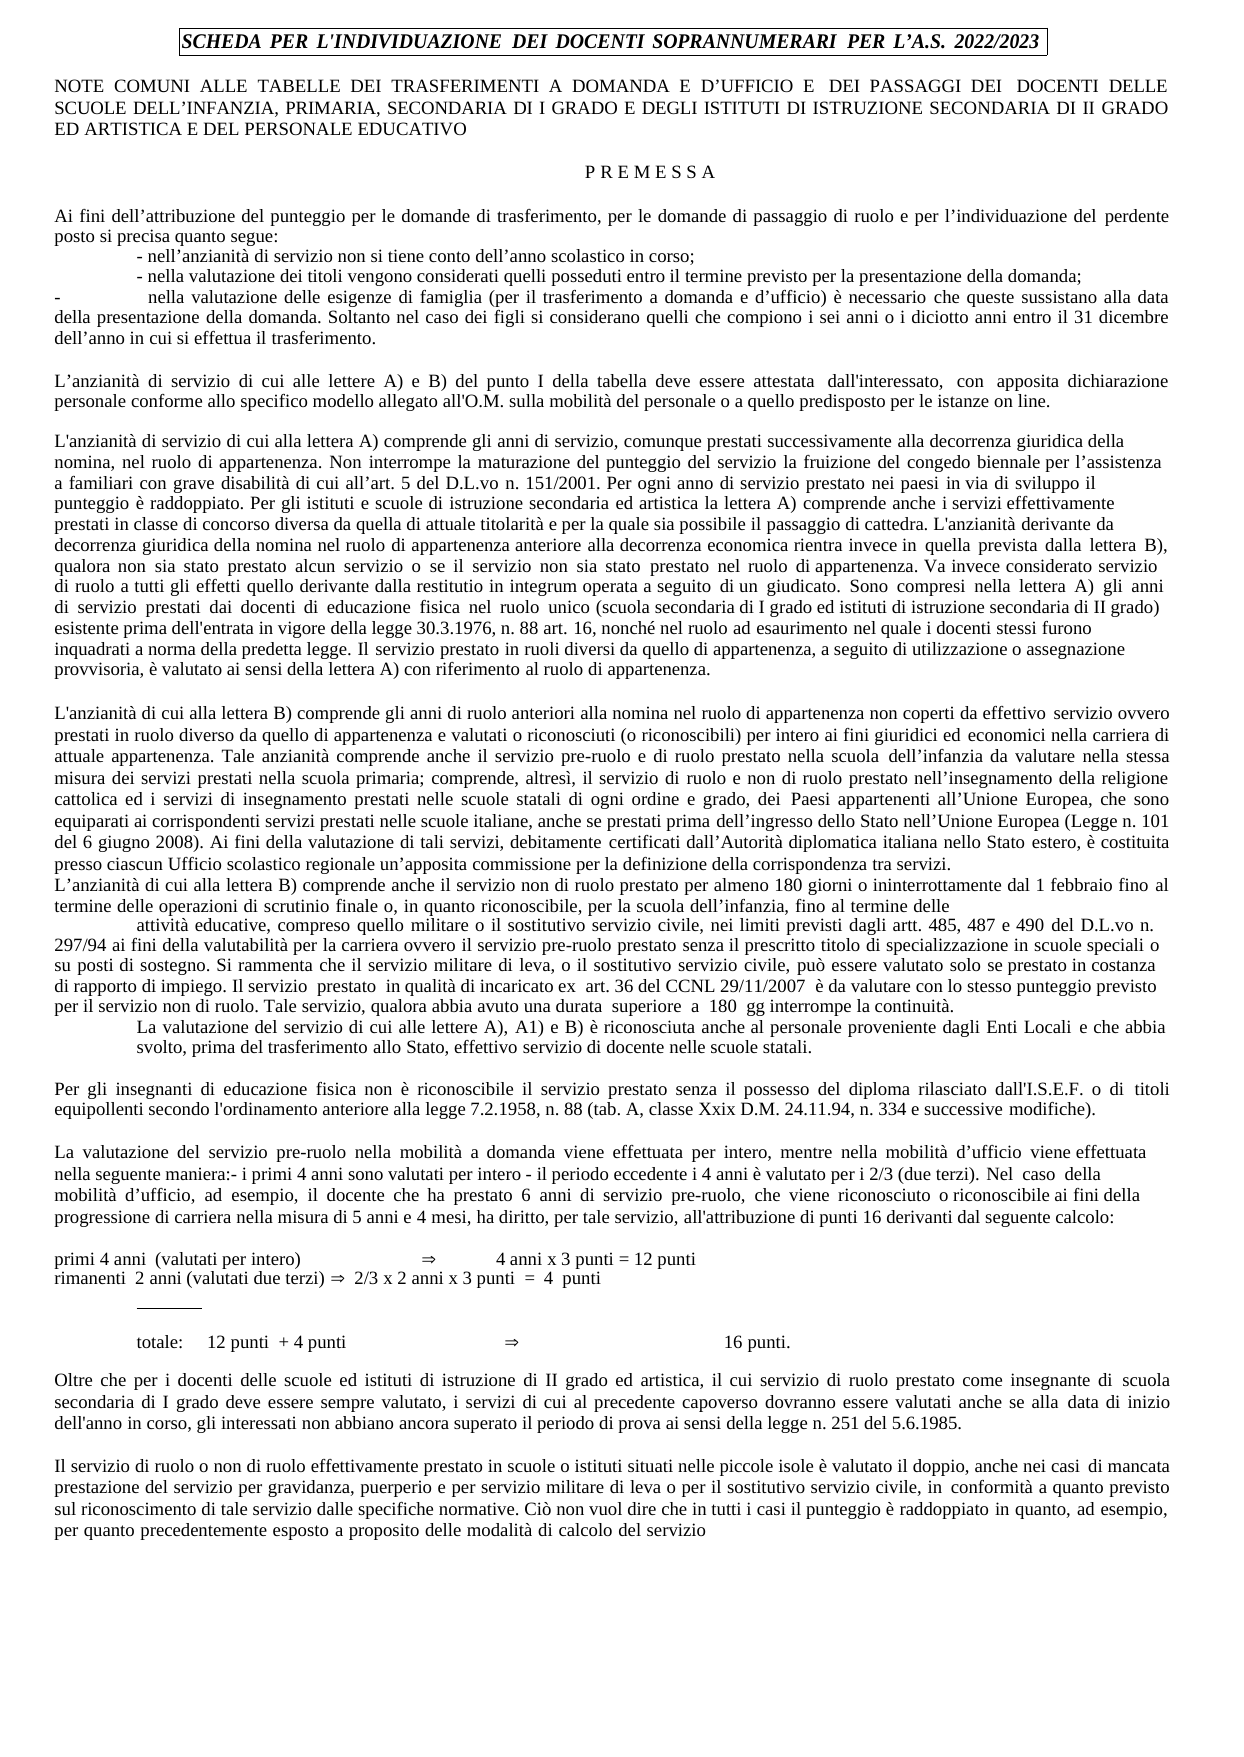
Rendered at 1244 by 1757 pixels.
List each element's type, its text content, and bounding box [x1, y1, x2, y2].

list nell’anzianità di servizio non si tiene conto dell’anno scolastico in corso; [136, 247, 1181, 267]
text Il servizio di ruolo o non di ruolo effettivamente prestato in scuole o istituti situati nelle piccole isole è valutato il doppio, anche nei casi di mancata prestazione del servizio per gravidanza, puerperio e per servizio militare di leva o per il sostitutivo servizio civile, in conformità a quanto previsto sul riconoscimento di tale servizio dalle specifiche normative. Ciò non vuol dire che in tutti i casi il punteggio è raddoppiato in quanto, ad esempio, per quanto precedentemente esposto a proposito delle modalità di calcolo del servizio [54, 1455, 1170, 1541]
text L'anzianità di servizio di cui alla lettera A) comprende gli anni di servizio, comunque prestati successivamente alla decorrenza giuridica della nomina, nel ruolo di appartenenza. Non interrompe la maturazione del punteggio del servizio la fruizione del congedo biennale per l’assistenza a familiari con grave disabilità di cui all’art. 5 del D.L.vo n. 151/2001. Per ogni anno di servizio prestato nei paesi in via di sviluppo il punteggio è raddoppiato. Per gli istituti e scuole di istruzione secondaria ed artistica la lettera A) comprende anche i servizi effettivamente prestati in classe di concorso diversa da quella di attuale titolarità e per la quale sia possibile il passaggio di cattedra. L'anzianità derivante da decorrenza giuridica della nomina nel ruolo di appartenenza anteriore alla decorrenza economica rientra invece in quella prevista dalla lettera B), qualora non sia stato prestato alcun servizio o se il servizio non sia stato prestato nel ruolo di appartenenza. Va invece considerato servizio di ruolo a tutti gli effetti quello derivante dalla restitutio in integrum operata a seguito di un giudicato. Sono compresi nella lettera A) gli anni di servizio prestati dai docenti di educazione fisica nel ruolo unico (scuola secondaria di I grado ed istituti di istruzione secondaria di II grado) esistente prima dell'entrata in vigore della legge 30.3.1976, n. 88 art. 16, nonché nel ruolo ad esaurimento nel quale i docenti stessi furono inquadrati a norma della predetta legge. Il servizio prestato in ruoli diversi da quello di appartenenza, a seguito di utilizzazione o assegnazione provvisoria, è valutato ai sensi della lettera A) con riferimento al ruolo di appartenenza. [54, 431, 1172, 680]
text 297/94 ai fini della valutabilità per la carriera ovvero il servizio pre-ruolo prestato senza il prescritto titolo di specializzazione in scuole speciali o su posti di sostegno. Si rammenta che il servizio militare di leva, o il sostitutivo servizio civile, può essere valutato solo se prestato in costanza di rapporto di impiego. Il servizio prestato in qualità di incaricato ex art. 36 del CCNL 29/11/2007 è da valutare con lo stesso punteggio previsto per il servizio non di ruolo. Tale servizio, qualora abbia avuto una durata superiore a 180 gg interrompe la continuità. [54, 935, 1168, 1017]
text NOTE COMUNI ALLE TABELLE DEI TRASFERIMENTI A DOMANDA E D’UFFICIO E DEI PASSAGGI DEI DOCENTI DELLE SCUOLE DELL’INFANZIA, PRIMARIA, SECONDARIA DI I GRADO E DEGLI ISTITUTI DI ISTRUZIONE SECONDARIA DI II GRADO ED ARTISTICA E DEL PERSONALE EDUCATIVO [54, 75, 1168, 140]
text Per gli insegnanti di educazione fisica non è riconoscibile il servizio prestato senza il possesso del diploma rilasciato dall'I.S.E.F. o di titoli equipollenti secondo l'ordinamento anteriore alla legge 7.2.1958, n. 88 (tab. A, classe Xxix D.M. 24.11.94, n. 334 e successive modifiche). [54, 1079, 1170, 1120]
text La valutazione del servizio pre-ruolo nella mobilità a domanda viene effettuata per intero, mentre nella mobilità d’ufficio viene effettuata nella seguente maniera:- i primi 4 anni sono valutati per intero - il periodo eccedente i 4 anni è valutato per i 2/3 (due terzi). Nel caso della mobilità d’ufficio, ad esempio, il docente che ha prestato 6 anni di servizio pre-ruolo, che viene riconosciuto o riconoscibile ai fini della progressione di carriera nella misura di 5 anni e 4 mesi, ha diritto, per tale servizio, all'attribuzione di punti 16 derivanti dal seguente calcolo: [54, 1141, 1163, 1227]
text L’anzianità di servizio di cui alle lettere A) e B) del punto I della tabella deve essere attestata dall'interessato, con apposita dichiarazione personale conforme allo specifico modello allegato all'O.M. sulla mobilità del personale o a quello predisposto per le istanze on line. [54, 371, 1169, 412]
text L'anzianità di cui alla lettera B) comprende gli anni di ruolo anteriori alla nomina nel ruolo di appartenenza non coperti da effettivo servizio ovvero prestati in ruolo diverso da quello di appartenenza e valutati o riconosciuti (o riconoscibili) per intero ai fini giuridici ed economici nella carriera di attuale appartenenza. Tale anzianità comprende anche il servizio pre-ruolo e di ruolo prestato nella scuola dell’infanzia da valutare nella stessa misura dei servizi prestati nella scuola primaria; comprende, altresì, il servizio di ruolo e non di ruolo prestato nell’insegnamento della religione cattolica ed i servizi di insegnamento prestati nelle scuole statali di ogni ordine e grado, dei Paesi appartenenti all’Unione Europea, che sono equiparati ai corrispondenti servizi prestati nelle scuole italiane, anche se prestati prima dell’ingresso dello Stato nell’Unione Europea (Legge n. 101 del 6 giugno 2008). Ai fini della valutazione di tali servizi, debitamente certificati dall’Autorità diplomatica italiana nello Stato estero, è costituita presso ciascun Ufficio scolastico regionale un’apposita commissione per la definizione della corrispondenza tra servizi. [54, 702, 1170, 874]
text totale: 12 punti + 4 punti  16 punti. [136, 1331, 1181, 1352]
list nella valutazione dei titoli vengono considerati quelli posseduti entro il termine previsto per la presentazione della domanda; [136, 267, 1181, 287]
text primi 4 anni (valutati per intero)  4 anni x 3 punti = 12 punti rimanenti 2 anni (valutati due terzi)  2/3 x 2 anni x 3 punti = 4 punti [54, 1249, 706, 1288]
text L’anzianità di cui alla lettera B) comprende anche il servizio non di ruolo prestato per almeno 180 giorni o ininterrottamente dal 1 febbraio fino al termine delle operazioni di scrutinio finale o, in quanto riconoscibile, per la scuola dell’infanzia, fino al termine delle [54, 875, 1169, 916]
text Ai fini dell’attribuzione del punteggio per le domande di trasferimento, per le domande di passaggio di ruolo e per l’individuazione del perdente posto si precisa quanto segue: [54, 206, 1169, 247]
text Oltre che per i docenti delle scuole ed istituti di istruzione di II grado ed artistica, il cui servizio di ruolo prestato come insegnante di scuola secondaria di I grado deve essere sempre valutato, i servizi di cui al precedente capoverso dovranno essere valutati anche se alla data di inizio dell'anno in corso, gli interessati non abbiano ancora superato il periodo di prova ai sensi della legge n. 251 del 5.6.1985. [54, 1369, 1170, 1434]
list nella valutazione delle esigenze di famiglia (per il trasferimento a domanda e d’ufficio) è necessario che queste sussistano alla data della presentazione della domanda. Soltanto nel caso dei figli si considerano quelli che compiono i sei anni o i diciotto anni entro il 31 dicembre dell’anno in cui si effettua il trasferimento. [54, 287, 1169, 348]
text P R E M E S S A [583, 161, 717, 182]
text attività educative, compreso quello militare o il sostitutivo servizio civile, nei limiti previsti dagli artt. 485, 487 e 490 del D.L.vo n. [136, 916, 1181, 935]
text La valutazione del servizio di cui alle lettere A), A1) e B) è riconosciuta anche al personale proveniente dagli Enti Locali e che abbia svolto, prima del trasferimento allo Stato, effettivo servizio di docente nelle scuole statali. [136, 1017, 1181, 1058]
